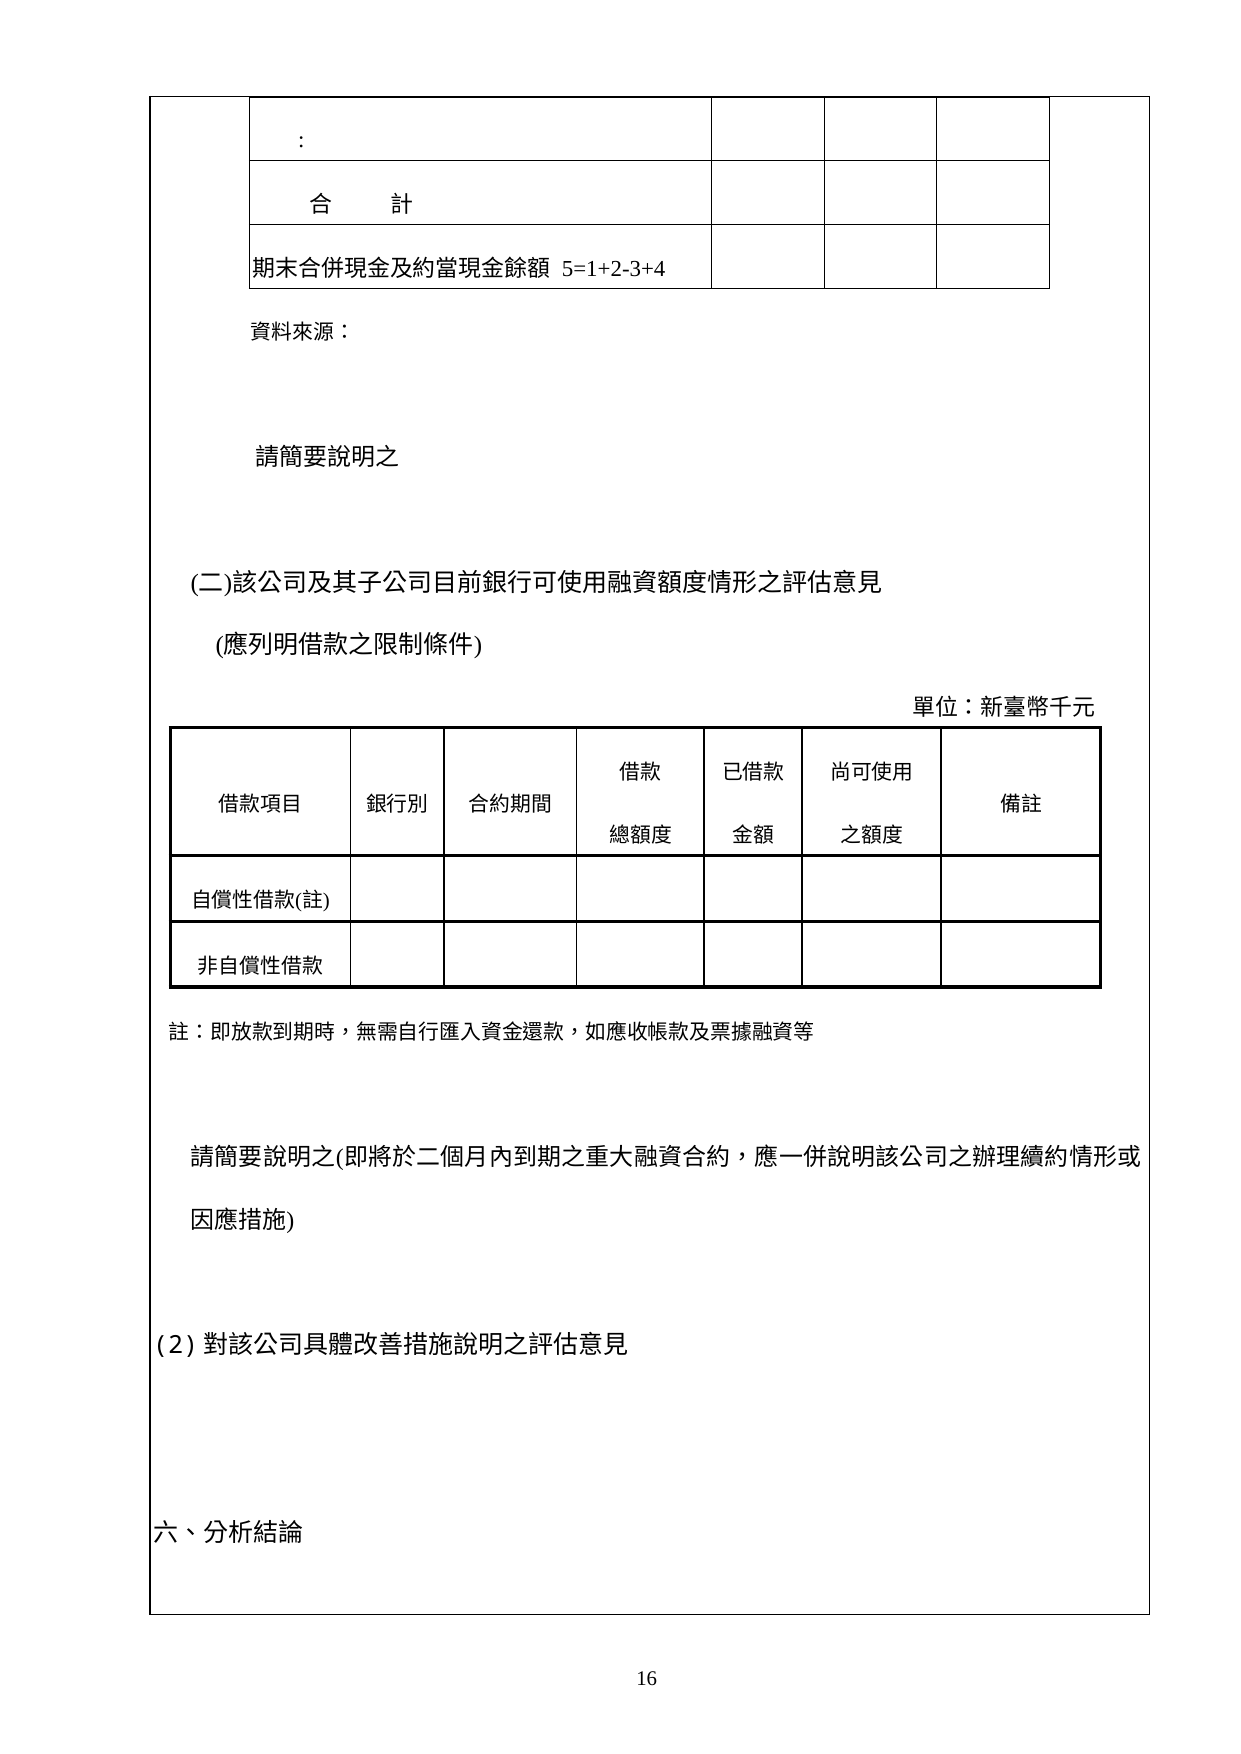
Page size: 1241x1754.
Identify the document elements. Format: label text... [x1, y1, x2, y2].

table_cell [825, 98, 936, 160]
table_cell 期末合併現金及約當現金餘額 5=1+2-3+4 [250, 225, 711, 287]
table_cell [712, 98, 824, 160]
table_cell [712, 161, 824, 224]
table_cell [705, 857, 801, 920]
table_header 已借款金額 [705, 729, 801, 854]
table_cell 非自償性借款 [172, 923, 350, 985]
table_cell [351, 857, 443, 920]
table_cell [445, 923, 576, 985]
table_cell [803, 857, 940, 920]
table_cell [937, 98, 1049, 160]
table_cell [825, 161, 936, 224]
table_cell : [250, 98, 711, 160]
table_cell [937, 225, 1049, 287]
table_cell 合 計 [250, 161, 711, 224]
table_header 借款 總額度 [577, 729, 703, 854]
table_cell [942, 923, 1099, 985]
table_cell [942, 857, 1099, 920]
table_header 備註 [942, 729, 1099, 854]
table_cell [577, 923, 703, 985]
table_header 借款項目 [172, 729, 350, 854]
table_cell [825, 225, 936, 287]
table_cell 資料來源： 請簡要說明之 (二)該公司及其子公司目前銀行可使用融資額度情形之評估意見 (應列明借款之限制條件) 單位：新臺幣千元 註：即放款到期時，無需自行匯入資金還款，如應收帳款及票據融資等 請簡要說明之(即將於二個月內到期之重大融資合約，應一併說明該公司之辦理續約情形或因應措施) 對該公司具體改善措施說明之評估意見 六、分析結論 [151, 97, 1149, 1613]
table_cell [351, 923, 443, 985]
table_cell [705, 923, 801, 985]
table_cell [803, 923, 940, 985]
table_cell [577, 857, 703, 920]
table_header 合約期間 [445, 729, 576, 854]
table_cell [937, 161, 1049, 224]
table_cell [445, 857, 576, 920]
table_header 尚可使用 之額度 [803, 729, 940, 854]
table_cell 自償性借款(註) [172, 857, 350, 920]
table_cell [712, 225, 824, 287]
table_header 銀行別 [351, 729, 443, 854]
